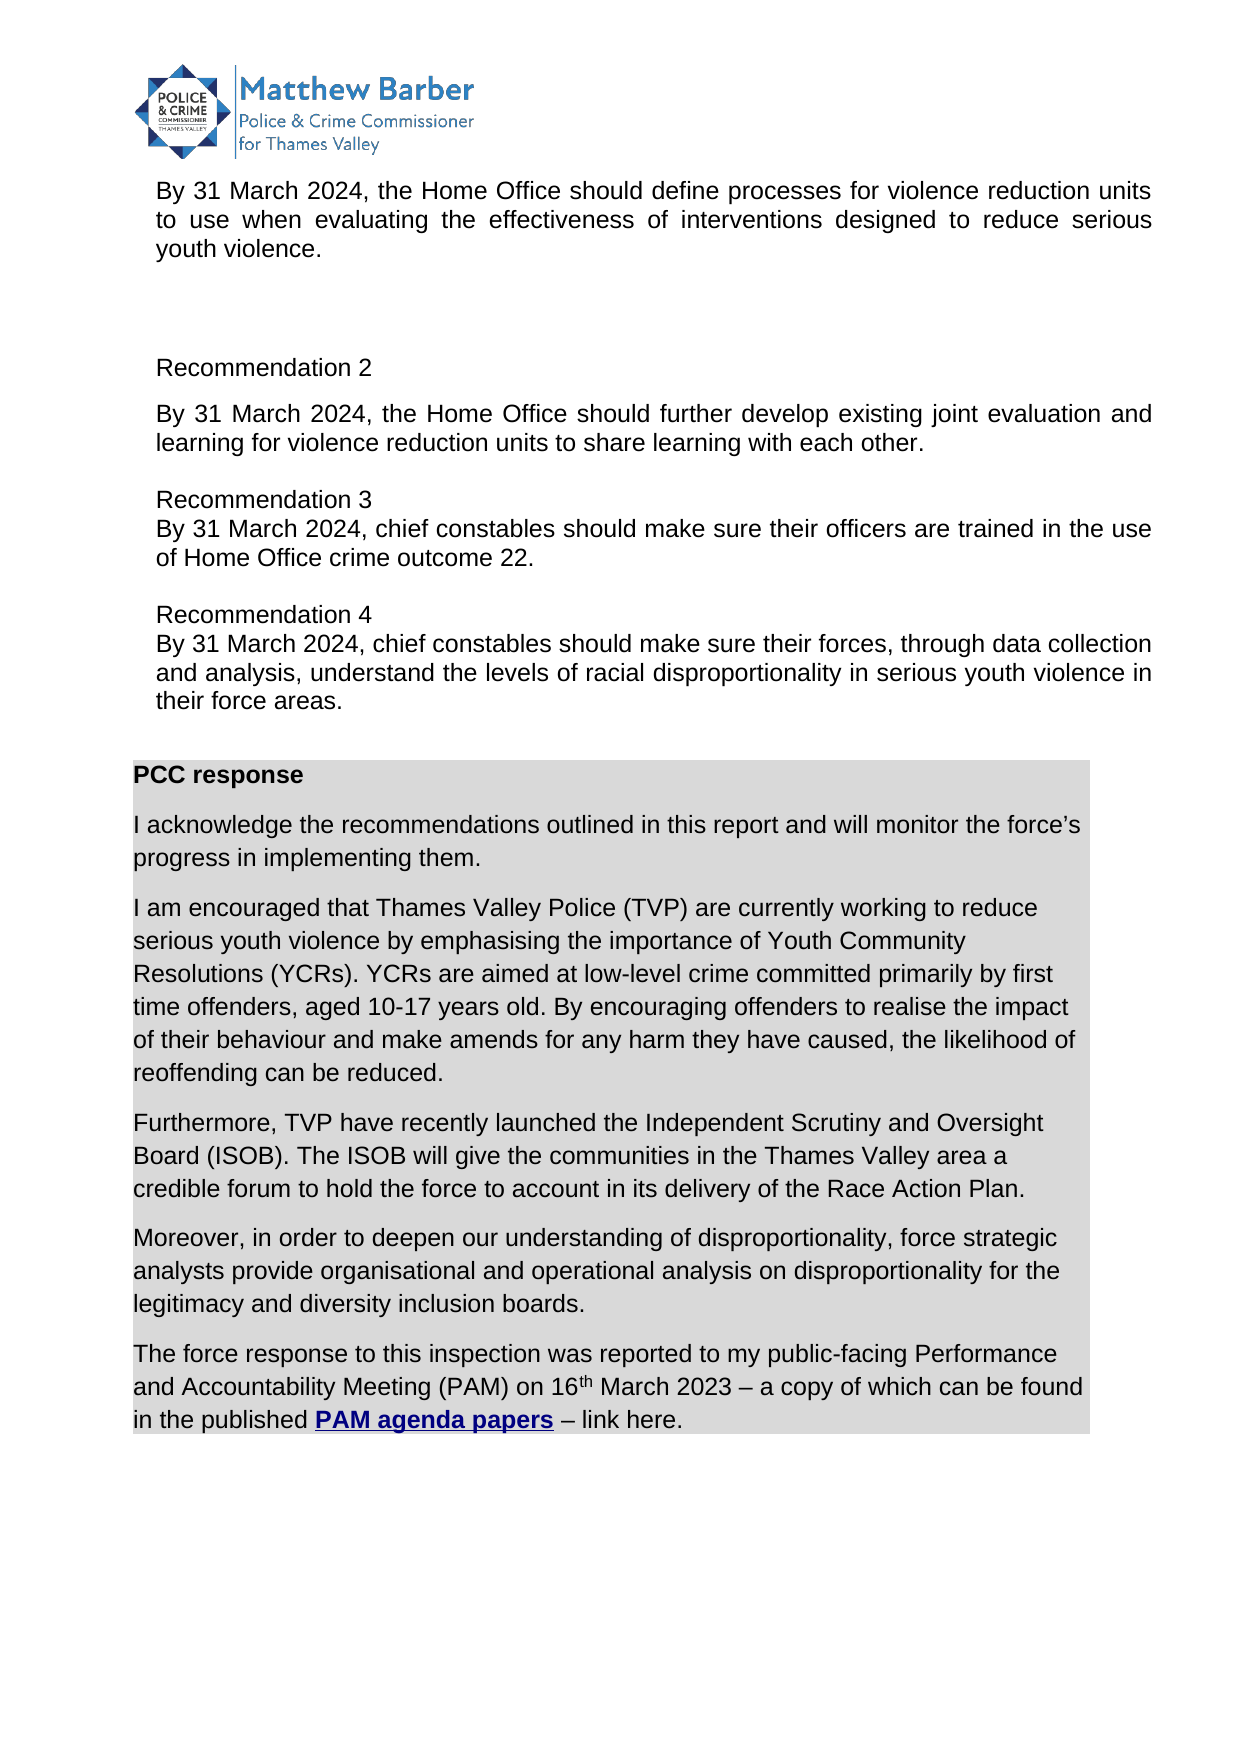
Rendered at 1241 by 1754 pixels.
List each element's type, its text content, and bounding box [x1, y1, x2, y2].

text I am encouraged that Thames Valley Police (TVP) are currently working to reduce serious youth violence by emphasising the importance of Youth Community Resolutions (YCRs). YCRs are aimed at low-level crime committed primarily by first time offenders, aged 10-17 years old. By encouraging offenders to realise the impact of their behaviour and make amends for any harm they have caused, the likelihood of reoffending can be reduced. [133, 893, 1090, 1087]
text By 31 March 2024, chief constables should make sure their officers are trained in the use of Home Office crime outcome 22. [156, 514, 1154, 571]
text PCC response [133, 760, 1090, 789]
text The force response to this inspection was reported to my public-facing Performance and Accountability Meeting (PAM) on 16th March 2023 – a copy of which can be found in the published PAM agenda papers – link here. [133, 1339, 1090, 1434]
text I acknowledge the recommendations outlined in this report and will monitor the force’s progress in implementing them. [133, 810, 1090, 872]
text By 31 March 2024, the Home Office should define processes for violence reduction units to use when evaluating the effectiveness of interventions designed to reduce serious youth violence. [156, 176, 1154, 262]
text Recommendation 3 [156, 485, 1154, 514]
text By 31 March 2024, the Home Office should further develop existing joint evaluation and learning for violence reduction units to share learning with each other. [156, 399, 1154, 456]
text Furthermore, TVP have recently launched the Independent Scrutiny and Oversight Board (ISOB). The ISOB will give the communities in the Thames Valley area a credible forum to hold the force to account in its delivery of the Race Action Plan. [133, 1108, 1090, 1202]
text Moreover, in order to deepen our understanding of disproportionality, force strategic analysts provide organisational and operational analysis on disproportionality for the legitimacy and diversity inclusion boards. [133, 1223, 1090, 1318]
text Recommendation 4 [156, 600, 1154, 629]
text By 31 March 2024, chief constables should make sure their forces, through data collection and analysis, understand the levels of racial disproportionality in serious youth violence in their force areas. [156, 629, 1154, 715]
text Recommendation 2 [156, 353, 1154, 382]
